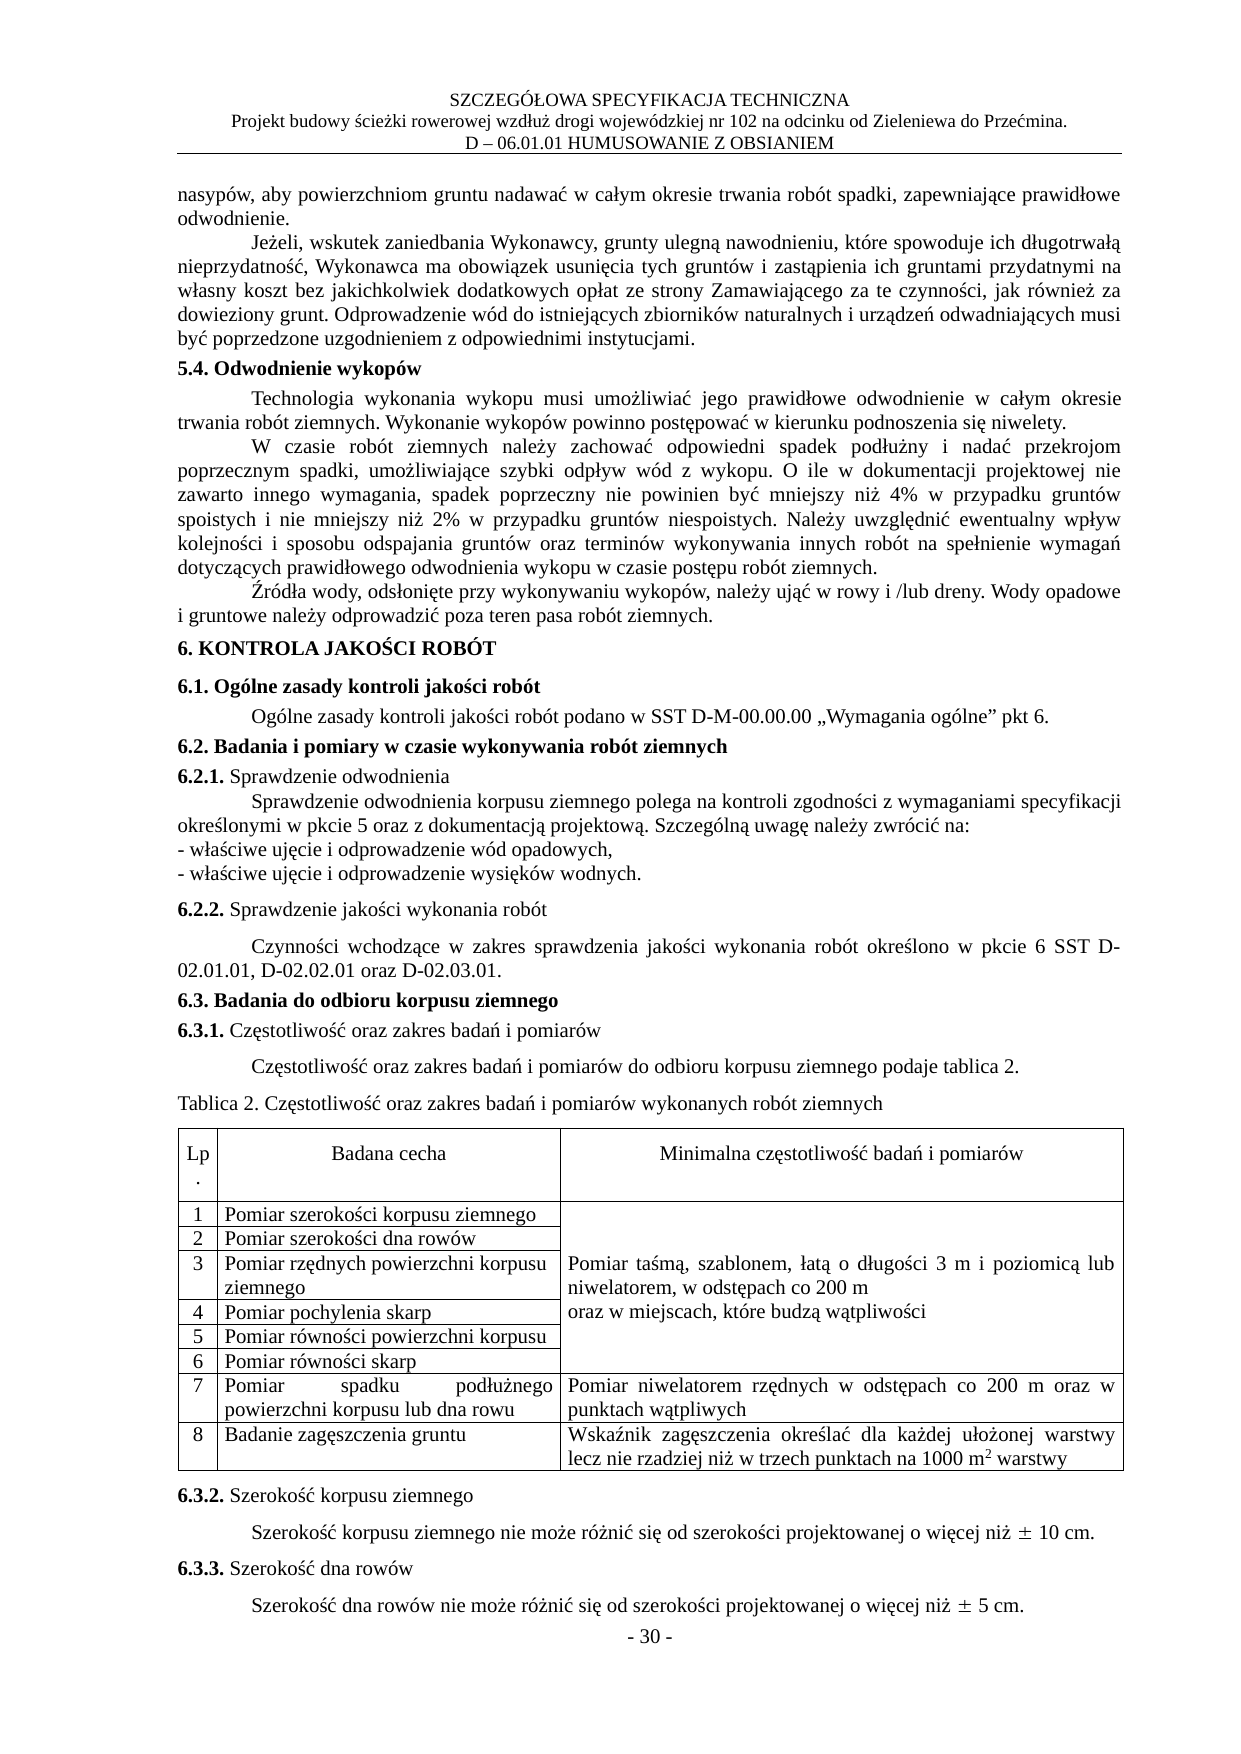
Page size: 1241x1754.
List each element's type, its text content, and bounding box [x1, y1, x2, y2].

table_cell Wskaźnik zagęszczenia określać dla każdej ułożonej warstwy lecz nie rzadziej niż w trzech punktach na 1000 m2 warstwy [561, 1423, 1123, 1470]
text Sprawdzenie odwodnienia korpusu ziemnego polega na kontroli zgodności z wymaganiami specyfikacji określonymi w pkcie 5 oraz z dokumentacją projektową. Szczególną uwagę należy zwrócić na: [177, 788, 1122, 837]
text Tablica 2. Częstotliwość oraz zakres badań i pomiarów wykonanych robót ziemnych [177, 1091, 1122, 1115]
text W czasie robót ziemnych należy zachować odpowiedni spadek podłużny i nadać przekrojom poprzecznym spadki, umożliwiające szybki odpływ wód z wykopu. O ile w dokumentacji projektowej nie zawarto innego wymagania, spadek poprzeczny nie powinien być mniejszy niż 4% w przypadku gruntów spoistych i nie mniejszy niż 2% w przypadku gruntów niespoistych. Należy uwzględnić ewentualny wpływ kolejności i sposobu odspajania gruntów oraz terminów wykonywania innych robót na spełnienie wymagań dotyczących prawidłowego odwodnienia wykopu w czasie postępu robót ziemnych. [177, 434, 1122, 579]
subtitle 6. kontrola jakości robót [177, 636, 1122, 660]
table_cell 8 [179, 1423, 217, 1470]
table_cell Badanie zagęszczenia gruntu [218, 1423, 560, 1470]
table_cell Pomiar szerokości korpusu ziemnego [218, 1202, 560, 1226]
table_cell Pomiar rzędnych powierzchni korpusu ziemnego [218, 1251, 560, 1299]
text 6.3.3. Szerokość dna rowów [177, 1556, 1122, 1580]
text Technologia wykonania wykopu musi umożliwiać jego prawidłowe odwodnienie w całym okresie trwania robót ziemnych. Wykonanie wykopów powinno postępować w kierunku podnoszenia się niwelety. [177, 386, 1122, 434]
text Ogólne zasady kontroli jakości robót podano w SST D-M-00.00.00 „Wymagania ogólne” pkt 6. [177, 704, 1122, 728]
table_cell 2 [179, 1227, 217, 1250]
table_cell Pomiar szerokości dna rowów [218, 1227, 560, 1250]
text Szerokość dna rowów nie może różnić się od szerokości projektowanej o więcej niż  5 cm. [177, 1593, 1122, 1617]
table_cell Pomiar pochylenia skarp [218, 1300, 560, 1324]
text Czynności wchodzące w zakres sprawdzenia jakości wykonania robót określono w pkcie 6 SST D-02.01.01, D-02.02.01 oraz D-02.03.01. [177, 934, 1122, 982]
text Szerokość korpusu ziemnego nie może różnić się od szerokości projektowanej o więcej niż  10 cm. [177, 1520, 1122, 1544]
subtitle 5.4. Odwodnienie wykopów [177, 356, 1122, 380]
table_header Lp. [179, 1129, 217, 1201]
table_cell 3 [179, 1251, 217, 1299]
text Częstotliwość oraz zakres badań i pomiarów do odbioru korpusu ziemnego podaje tablica 2. [177, 1054, 1122, 1078]
text 6.3.2. Szerokość korpusu ziemnego [177, 1483, 1122, 1507]
table_cell Pomiar taśmą, szablonem, łatą o długości 3 m i poziomicą lub niwelatorem, w odstępach co 200 m oraz w miejscach, które budzą wątpliwości [561, 1202, 1123, 1373]
text nasypów, aby powierzchniom gruntu nadawać w całym okresie trwania robót spadki, zapewniające prawidłowe odwodnienie. [177, 182, 1122, 230]
table_cell Pomiar równości powierzchni korpusu [218, 1325, 560, 1348]
subtitle 6.1. Ogólne zasady kontroli jakości robót [177, 674, 1122, 698]
text Źródła wody, odsłonięte przy wykonywaniu wykopów, należy ująć w rowy i /lub dreny. Wody opadowe i gruntowe należy odprowadzić poza teren pasa robót ziemnych. [177, 579, 1122, 627]
subtitle 6.2. Badania i pomiary w czasie wykonywania robót ziemnych [177, 734, 1122, 758]
table_cell 5 [179, 1325, 217, 1348]
text - właściwe ujęcie i odprowadzenie wód opadowych, [177, 837, 1122, 861]
table_cell 7 [179, 1374, 217, 1421]
table_cell Pomiar niwelatorem rzędnych w odstępach co 200 m oraz w punktach wątpliwych [561, 1374, 1123, 1421]
text 6.3.1. Częstotliwość oraz zakres badań i pomiarów [177, 1018, 1122, 1042]
table_cell 4 [179, 1300, 217, 1324]
table_cell Pomiar równości skarp [218, 1349, 560, 1373]
text Jeżeli, wskutek zaniedbania Wykonawcy, grunty ulegną nawodnieniu, które spowoduje ich długotrwałą nieprzydatność, Wykonawca ma obowiązek usunięcia tych gruntów i zastąpienia ich gruntami przydatnymi na własny koszt bez jakichkolwiek dodatkowych opłat ze strony Zamawiającego za te czynności, jak również za dowieziony grunt. Odprowadzenie wód do istniejących zbiorników naturalnych i urządzeń odwadniających musi być poprzedzone uzgodnieniem z odpowiednimi instytucjami. [177, 230, 1122, 350]
text 6.2.1. Sprawdzenie odwodnienia [177, 764, 1122, 788]
table_cell Pomiar spadku podłużnego powierzchni korpusu lub dna rowu [218, 1374, 560, 1421]
table_cell 6 [179, 1349, 217, 1373]
subtitle 6.3. Badania do odbioru korpusu ziemnego [177, 988, 1122, 1012]
text 6.2.2. Sprawdzenie jakości wykonania robót [177, 897, 1122, 921]
table_cell 1 [179, 1202, 217, 1226]
table_header Minimalna częstotliwość badań i pomiarów [561, 1129, 1123, 1201]
table_header Badana cecha [218, 1129, 560, 1201]
text - właściwe ujęcie i odprowadzenie wysięków wodnych. [177, 861, 1122, 885]
